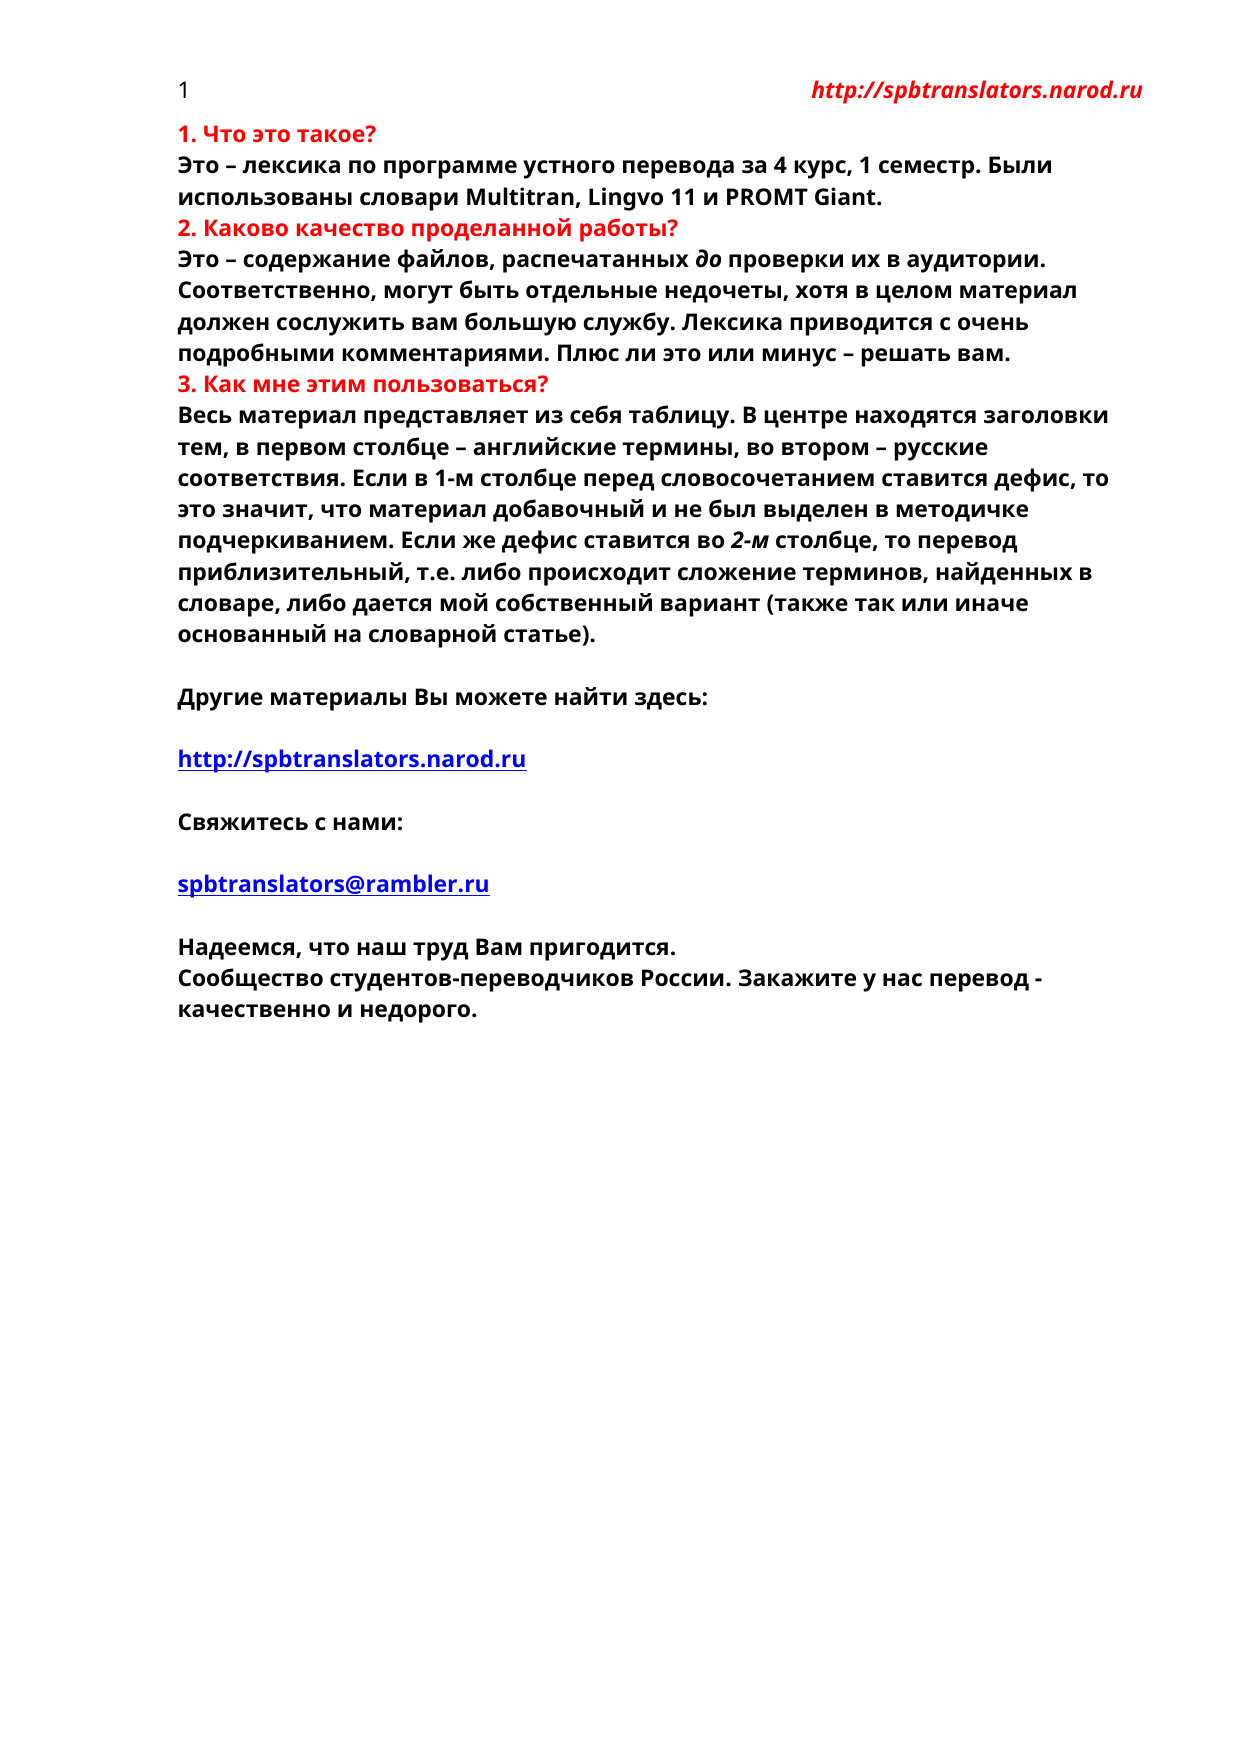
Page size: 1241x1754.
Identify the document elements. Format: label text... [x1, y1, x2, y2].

text Это – содержание файлов, распечатанных до проверки их в аудитории. Соответственно, могут быть отдельные недочеты, хотя в целом материал должен сослужить вам большую службу. Лексика приводится с очень подробными комментариями. Плюс ли это или минус – решать вам. [177, 243, 1152, 368]
text Это – лексика по программе устного перевода за 4 курс, 1 семестр. Были использованы словари Multitran, Lingvo 11 и PROMT Giant. [177, 149, 1152, 212]
text Свяжитесь с нами: [177, 806, 1152, 837]
text http://spbtranslators.narod.ru [177, 743, 1152, 774]
text Сообщество студентов-переводчиков России. Закажите у нас перевод - качественно и недорого. [177, 962, 1152, 1024]
text spbtranslators@rambler.ru [177, 868, 1152, 899]
text Другие материалы Вы можете найти здесь: [177, 681, 1152, 712]
text 2. Каково качество проделанной работы? [177, 212, 1152, 243]
text Надеемся, что наш труд Вам пригодится. [177, 931, 1152, 962]
text Весь материал представляет из себя таблицу. В центре находятся заголовки тем, в первом столбце – английские термины, во втором – русские соответствия. Если в 1-м столбце перед словосочетанием ставится дефис, то это значит, что материал добавочный и не был выделен в методичке подчеркиванием. Если же дефис ставится во 2-м столбце, то перевод приблизительный, т.е. либо происходит сложение терминов, найденных в словаре, либо дается мой собственный вариант (также так или иначе основанный на словарной статье). [177, 399, 1152, 649]
text 3. Как мне этим пользоваться? [177, 368, 1152, 399]
text 1. Что это такое? [177, 118, 1152, 149]
